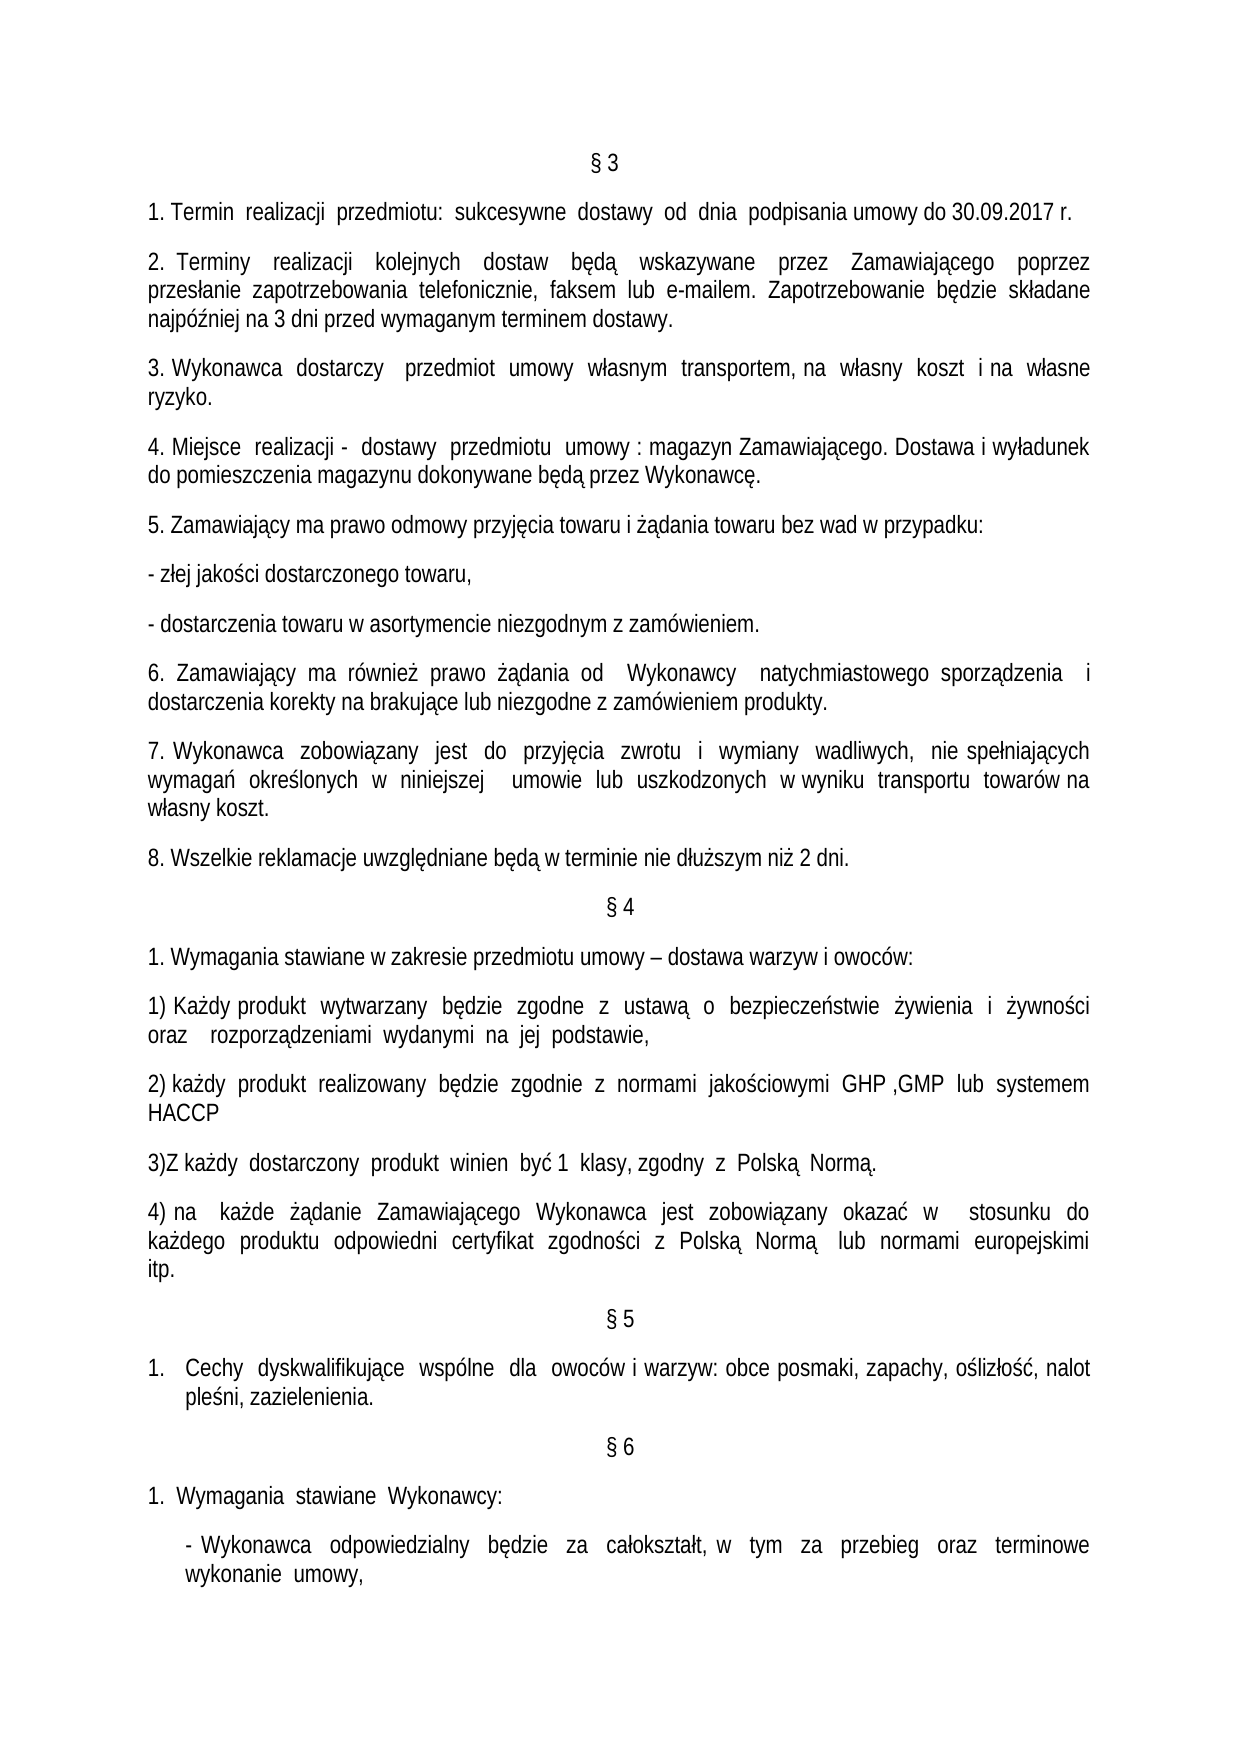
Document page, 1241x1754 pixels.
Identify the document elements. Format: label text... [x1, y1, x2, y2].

text 4) na każde żądanie Zamawiającego Wykonawca jest zobowiązany okazać w stosunku do każdego produktu odpowiedni certyfikat zgodności z Polską Normą lub normami europejskimi itp. [148, 1197, 1093, 1283]
text 8. Wszelkie reklamacje uwzględniane będą w terminie nie dłuższym niż 2 dni. [148, 843, 1093, 872]
text § 5 [148, 1304, 1093, 1332]
text 6. Zamawiający ma również prawo żądania od Wykonawcy natychmiastowego sporządzenia i dostarczenia korekty na brakujące lub niezgodne z zamówieniem produkty. [148, 658, 1093, 715]
text 2) każdy produkt realizowany będzie zgodnie z normami jakościowymi GHP ,GMP lub systemem HACCP [148, 1069, 1093, 1127]
text 3. Wykonawca dostarczy przedmiot umowy własnym transportem, na własny koszt i na własne ryzyko. [148, 353, 1093, 411]
text 1) Każdy produkt wytwarzany będzie zgodne z ustawą o bezpieczeństwie żywienia i żywności oraz rozporządzeniami wydanymi na jej podstawie, [148, 991, 1093, 1049]
text § 6 [148, 1431, 1093, 1460]
text 5. Zamawiający ma prawo odmowy przyjęcia towaru i żądania towaru bez wad w przypadku: [148, 509, 1093, 538]
text 4. Miejsce realizacji - dostawy przedmiotu umowy : magazyn Zamawiającego. Dostawa i wyładunek do pomieszczenia magazynu dokonywane będą przez Wykonawcę. [148, 431, 1093, 489]
text 1. Wymagania stawiane w zakresie przedmiotu umowy – dostawa warzyw i owoców: [148, 942, 1093, 971]
text 1. Termin realizacji przedmiotu: sukcesywne dostawy od dnia podpisania umowy do 30.09.2017 r. [148, 197, 1093, 226]
text - złej jakości dostarczonego towaru, [148, 559, 1093, 588]
text § 3 [516, 148, 1093, 176]
text 3)Z każdy dostarczony produkt winien być 1 klasy, zgodny z Polską Normą. [148, 1148, 1093, 1176]
list - Wykonawca odpowiedzialny będzie za całokształt, w tym za przebieg oraz terminowe wykonanie umowy, [185, 1530, 1093, 1588]
list Cechy dyskwalifikujące wspólne dla owoców i warzyw: obce posmaki, zapachy, oślizłość, nalot pleśni, zazielenienia. [148, 1353, 1093, 1411]
text - dostarczenia towaru w asortymencie niezgodnym z zamówieniem. [148, 608, 1093, 637]
text 7. Wykonawca zobowiązany jest do przyjęcia zwrotu i wymiany wadliwych, nie spełniających wymagań określonych w niniejszej umowie lub uszkodzonych w wyniku transportu towarów na własny koszt. [148, 736, 1093, 822]
text § 4 [148, 892, 1093, 921]
text 1. Wymagania stawiane Wykonawcy: [148, 1481, 1093, 1509]
text 2. Terminy realizacji kolejnych dostaw będą wskazywane przez Zamawiającego poprzez przesłanie zapotrzebowania telefonicznie, faksem lub e-mailem. Zapotrzebowanie będzie składane najpóźniej na 3 dni przed wymaganym terminem dostawy. [148, 247, 1093, 332]
